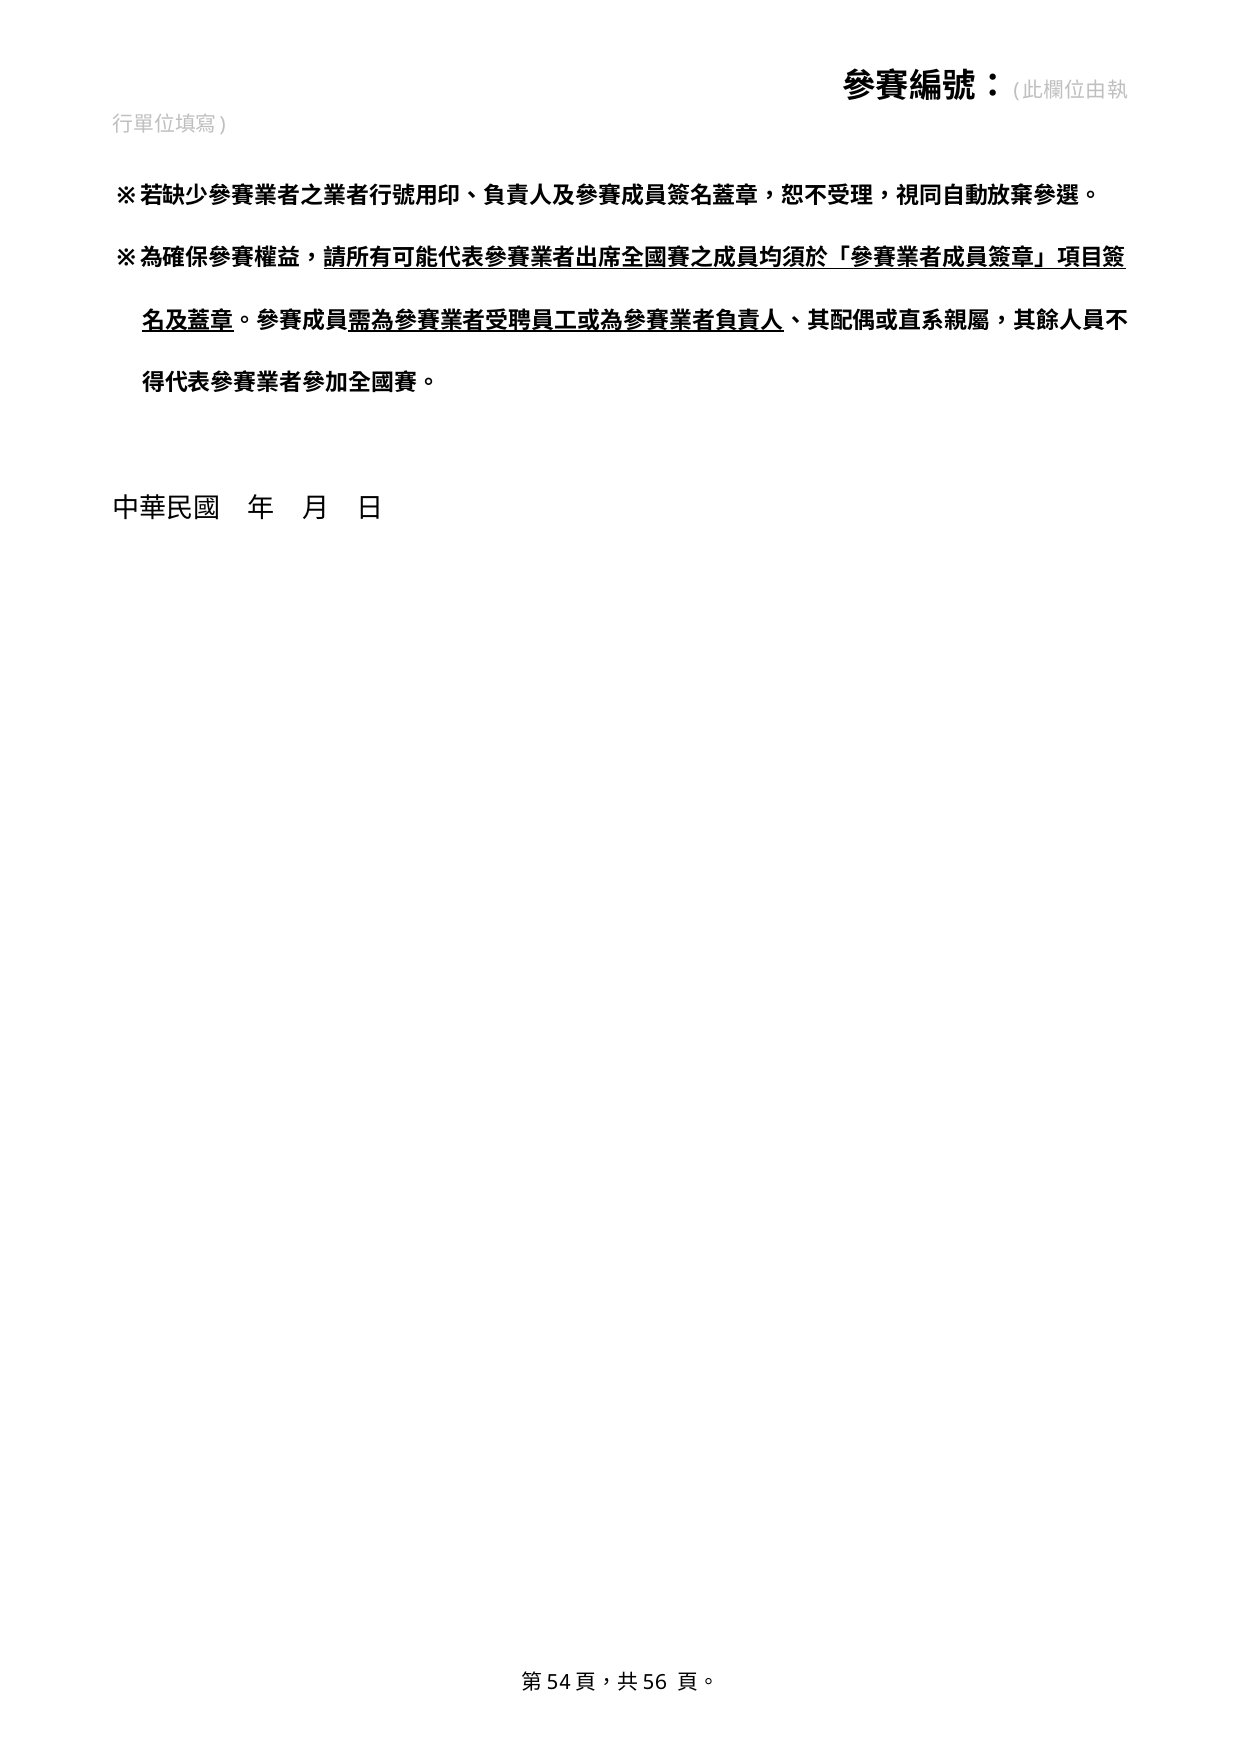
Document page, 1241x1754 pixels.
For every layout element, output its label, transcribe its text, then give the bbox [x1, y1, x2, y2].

text ※為確保參賽權益，請所有可能代表參賽業者出席全國賽之成員均須於「參賽業者成員簽章」項目簽名及蓋章。參賽成員需為參賽業者受聘員工或為參賽業者負責人、其配偶或直系親屬，其餘人員不得代表參賽業者參加全國賽。 [112, 214, 1128, 402]
text 中華民國 年 月 日 [112, 464, 1128, 527]
text ※若缺少參賽業者之業者行號用印、負責人及參賽成員簽名蓋章，恕不受理，視同自動放棄參選。 [112, 152, 1128, 214]
